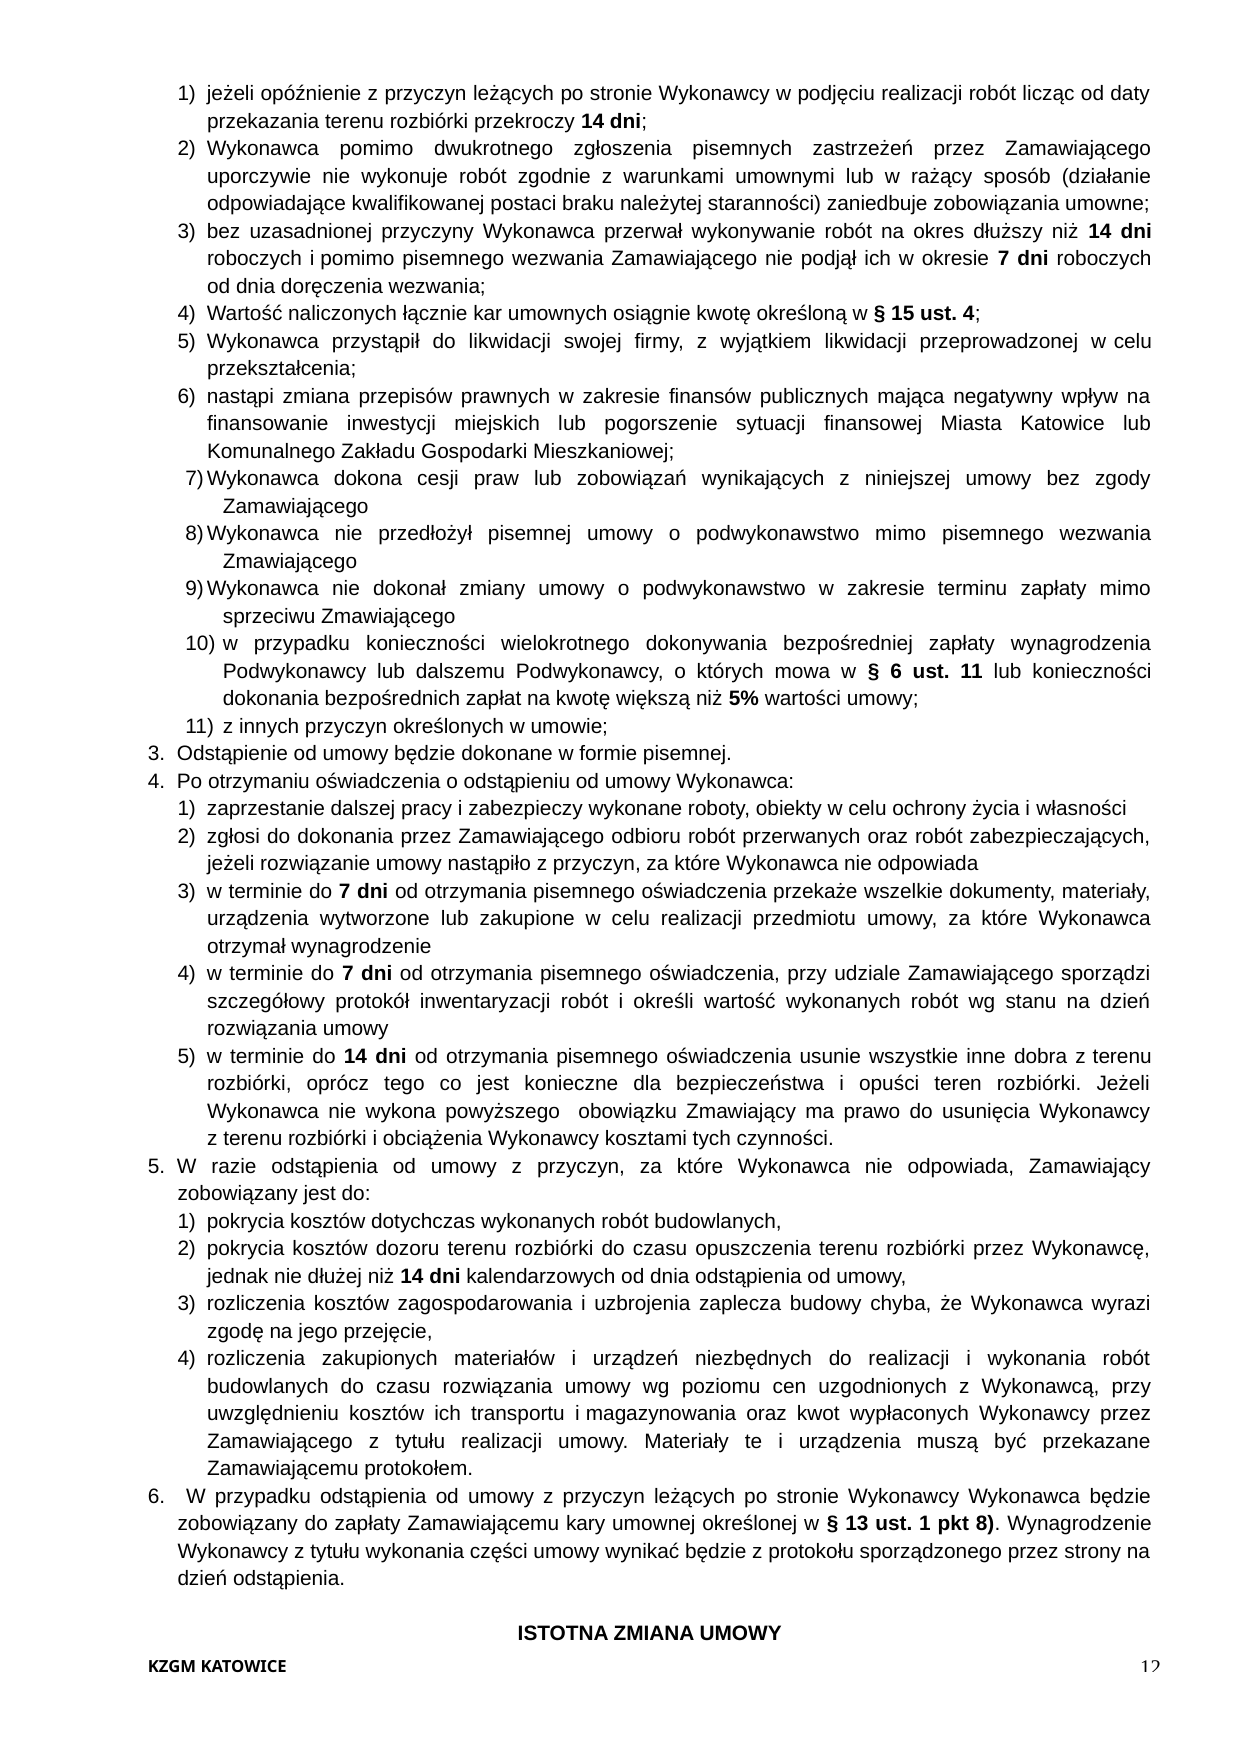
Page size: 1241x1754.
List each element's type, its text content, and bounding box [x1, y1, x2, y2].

list nastąpi zmiana przepisów prawnych w zakresie finansów publicznych mająca negatywny wpływ na finansowanie inwestycji miejskich lub pogorszenie sytuacji finansowej Miasta Katowice lub Komunalnego Zakładu Gospodarki Mieszkaniowej; [177, 383, 1152, 462]
list Wykonawca dokona cesji praw lub zobowiązań wynikających z niniejszej umowy bez zgody Zamawiającego [185, 466, 1152, 517]
list Wykonawca pomimo dwukrotnego zgłoszenia pisemnych zastrzeżeń przez Zamawiającego uporczywie nie wykonuje robót zgodnie z warunkami umownymi lub w rażący sposób (działanie odpowiadające kwalifikowanej postaci braku należytej staranności) zaniedbuje zobowiązania umowne; [177, 136, 1152, 215]
list w terminie do 7 dni od otrzymania pisemnego oświadczenia przekaże wszelkie dokumenty, materiały, urządzenia wytworzone lub zakupione w celu realizacji przedmiotu umowy, za które Wykonawca otrzymał wynagrodzenie [177, 878, 1152, 957]
list pokrycia kosztów dotychczas wykonanych robót budowlanych, [177, 1208, 1152, 1232]
list bez uzasadnionej przyczyny Wykonawca przerwał wykonywanie robót na okres dłuższy niż 14 dni roboczych i pomimo pisemnego wezwania Zamawiającego nie podjął ich w okresie 7 dni roboczych od dnia doręczenia wezwania; [177, 218, 1152, 297]
list Wykonawca nie dokonał zmiany umowy o podwykonawstwo w zakresie terminu zapłaty mimo sprzeciwu Zmawiającego [185, 576, 1152, 627]
list z innych przyczyn określonych w umowie; [185, 713, 1152, 737]
list W razie odstąpienia od umowy z przyczyn, za które Wykonawca nie odpowiada, Zamawiający zobowiązany jest do: [148, 1153, 1152, 1205]
list pokrycia kosztów dozoru terenu rozbiórki do czasu opuszczenia terenu rozbiórki przez Wykonawcę, jednak nie dłużej niż 14 dni kalendarzowych od dnia odstąpienia od umowy, [177, 1236, 1152, 1287]
list rozliczenia zakupionych materiałów i urządzeń niezbędnych do realizacji i wykonania robót budowlanych do czasu rozwiązania umowy wg poziomu cen uzgodnionych z Wykonawcą, przy uwzględnieniu kosztów ich transportu i magazynowania oraz kwot wypłaconych Wykonawcy przez Zamawiającego z tytułu realizacji umowy. Materiały te i urządzenia muszą być przekazane Zamawiającemu protokołem. [177, 1346, 1152, 1480]
text ISTOTNA ZMIANA UMOWY [148, 1621, 1152, 1645]
list Wartość naliczonych łącznie kar umownych osiągnie kwotę określoną w § 15 ust. 4; [177, 301, 1152, 325]
list Wykonawca nie przedłożył pisemnej umowy o podwykonawstwo mimo pisemnego wezwania Zmawiającego [185, 521, 1152, 572]
list jeżeli opóźnienie z przyczyn leżących po stronie Wykonawcy w podjęciu realizacji robót licząc od daty przekazania terenu rozbiórki przekroczy 14 dni; [177, 81, 1152, 132]
list Po otrzymaniu oświadczenia o odstąpieniu od umowy Wykonawca: [148, 768, 1152, 792]
list Odstąpienie od umowy będzie dokonane w formie pisemnej. [148, 741, 1152, 765]
list w terminie do 7 dni od otrzymania pisemnego oświadczenia, przy udziale Zamawiającego sporządzi szczegółowy protokół inwentaryzacji robót i określi wartość wykonanych robót wg stanu na dzień rozwiązania umowy [177, 961, 1152, 1040]
list w przypadku konieczności wielokrotnego dokonywania bezpośredniej zapłaty wynagrodzenia Podwykonawcy lub dalszemu Podwykonawcy, o których mowa w § 6 ust. 11 lub konieczności dokonania bezpośrednich zapłat na kwotę większą niż 5% wartości umowy; [185, 631, 1152, 710]
list W przypadku odstąpienia od umowy z przyczyn leżących po stronie Wykonawcy Wykonawca będzie zobowiązany do zapłaty Zamawiającemu kary umownej określonej w § 13 ust. 1 pkt 8). Wynagrodzenie Wykonawcy z tytułu wykonania części umowy wynikać będzie z protokołu sporządzonego przez strony na dzień odstąpienia. [148, 1483, 1152, 1590]
list zgłosi do dokonania przez Zamawiającego odbioru robót przerwanych oraz robót zabezpieczających, jeżeli rozwiązanie umowy nastąpiło z przyczyn, za które Wykonawca nie odpowiada [177, 823, 1152, 875]
list rozliczenia kosztów zagospodarowania i uzbrojenia zaplecza budowy chyba, że Wykonawca wyrazi zgodę na jego przejęcie, [177, 1291, 1152, 1342]
list w terminie do 14 dni od otrzymania pisemnego oświadczenia usunie wszystkie inne dobra z terenu rozbiórki, oprócz tego co jest konieczne dla bezpieczeństwa i opuści teren rozbiórki. Jeżeli Wykonawca nie wykona powyższego obowiązku Zmawiający ma prawo do usunięcia Wykonawcy z terenu rozbiórki i obciążenia Wykonawcy kosztami tych czynności. [177, 1043, 1152, 1150]
list Wykonawca przystąpił do likwidacji swojej firmy, z wyjątkiem likwidacji przeprowadzonej w celu przekształcenia; [177, 328, 1152, 380]
list zaprzestanie dalszej pracy i zabezpieczy wykonane roboty, obiekty w celu ochrony życia i własności [177, 796, 1152, 820]
